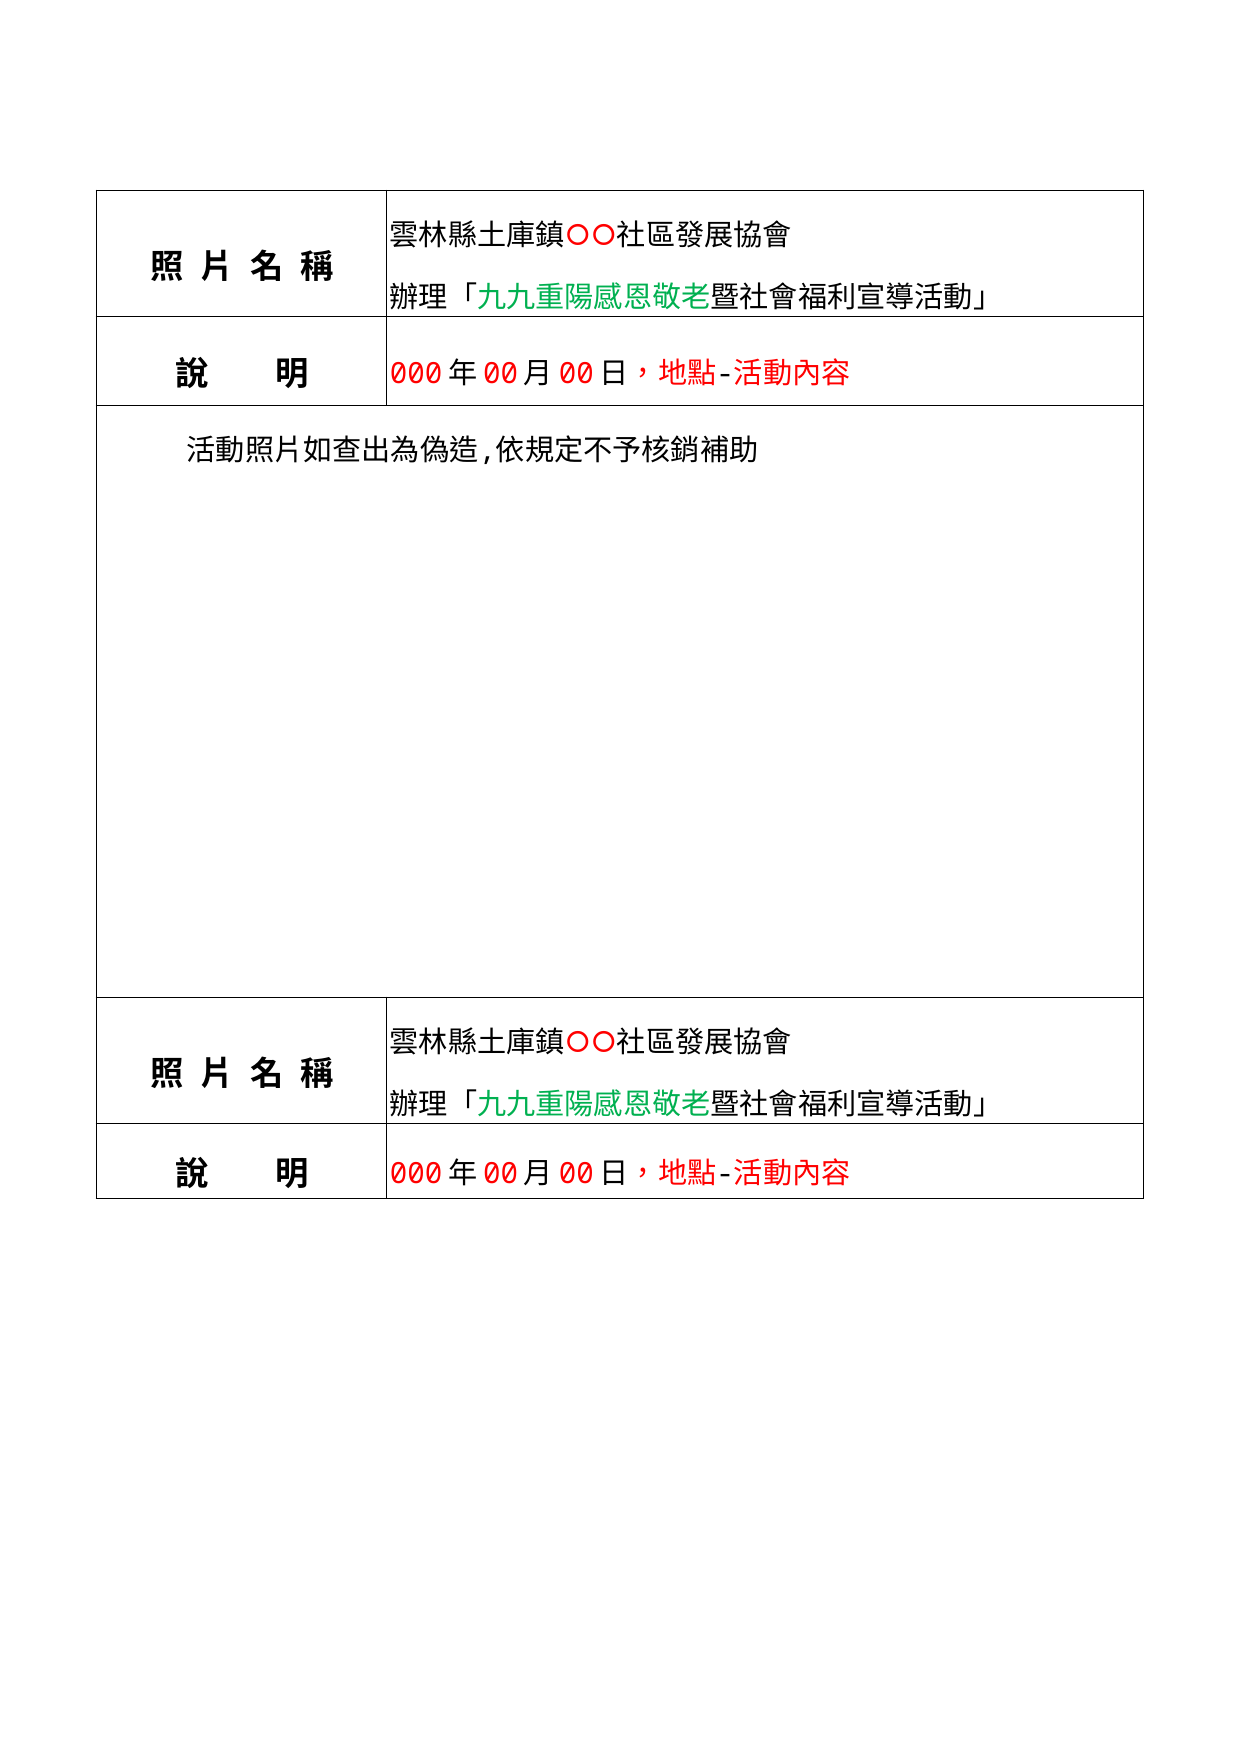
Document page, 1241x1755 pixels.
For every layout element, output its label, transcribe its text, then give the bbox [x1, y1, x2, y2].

table_header 照 片 名 稱 [97, 191, 386, 316]
table_cell 活動照片如查出為偽造,依規定不予核銷補助 [97, 406, 1143, 997]
table_cell 雲林縣土庫鎮社區發展協會 辦理「九九重陽感恩敬老暨社會福利宣導活動」 [387, 998, 1143, 1123]
table_header 雲林縣土庫鎮社區發展協會 辦理「九九重陽感恩敬老暨社會福利宣導活動」 [387, 191, 1143, 316]
table_cell 說 明 [97, 317, 386, 405]
table_cell 說 明 [97, 1124, 386, 1198]
table_cell 照 片 名 稱 [97, 998, 386, 1123]
table_cell 000年00月00日，地點-活動內容 [387, 1124, 1143, 1198]
table_cell 000年00月00日，地點-活動內容 [387, 317, 1143, 405]
